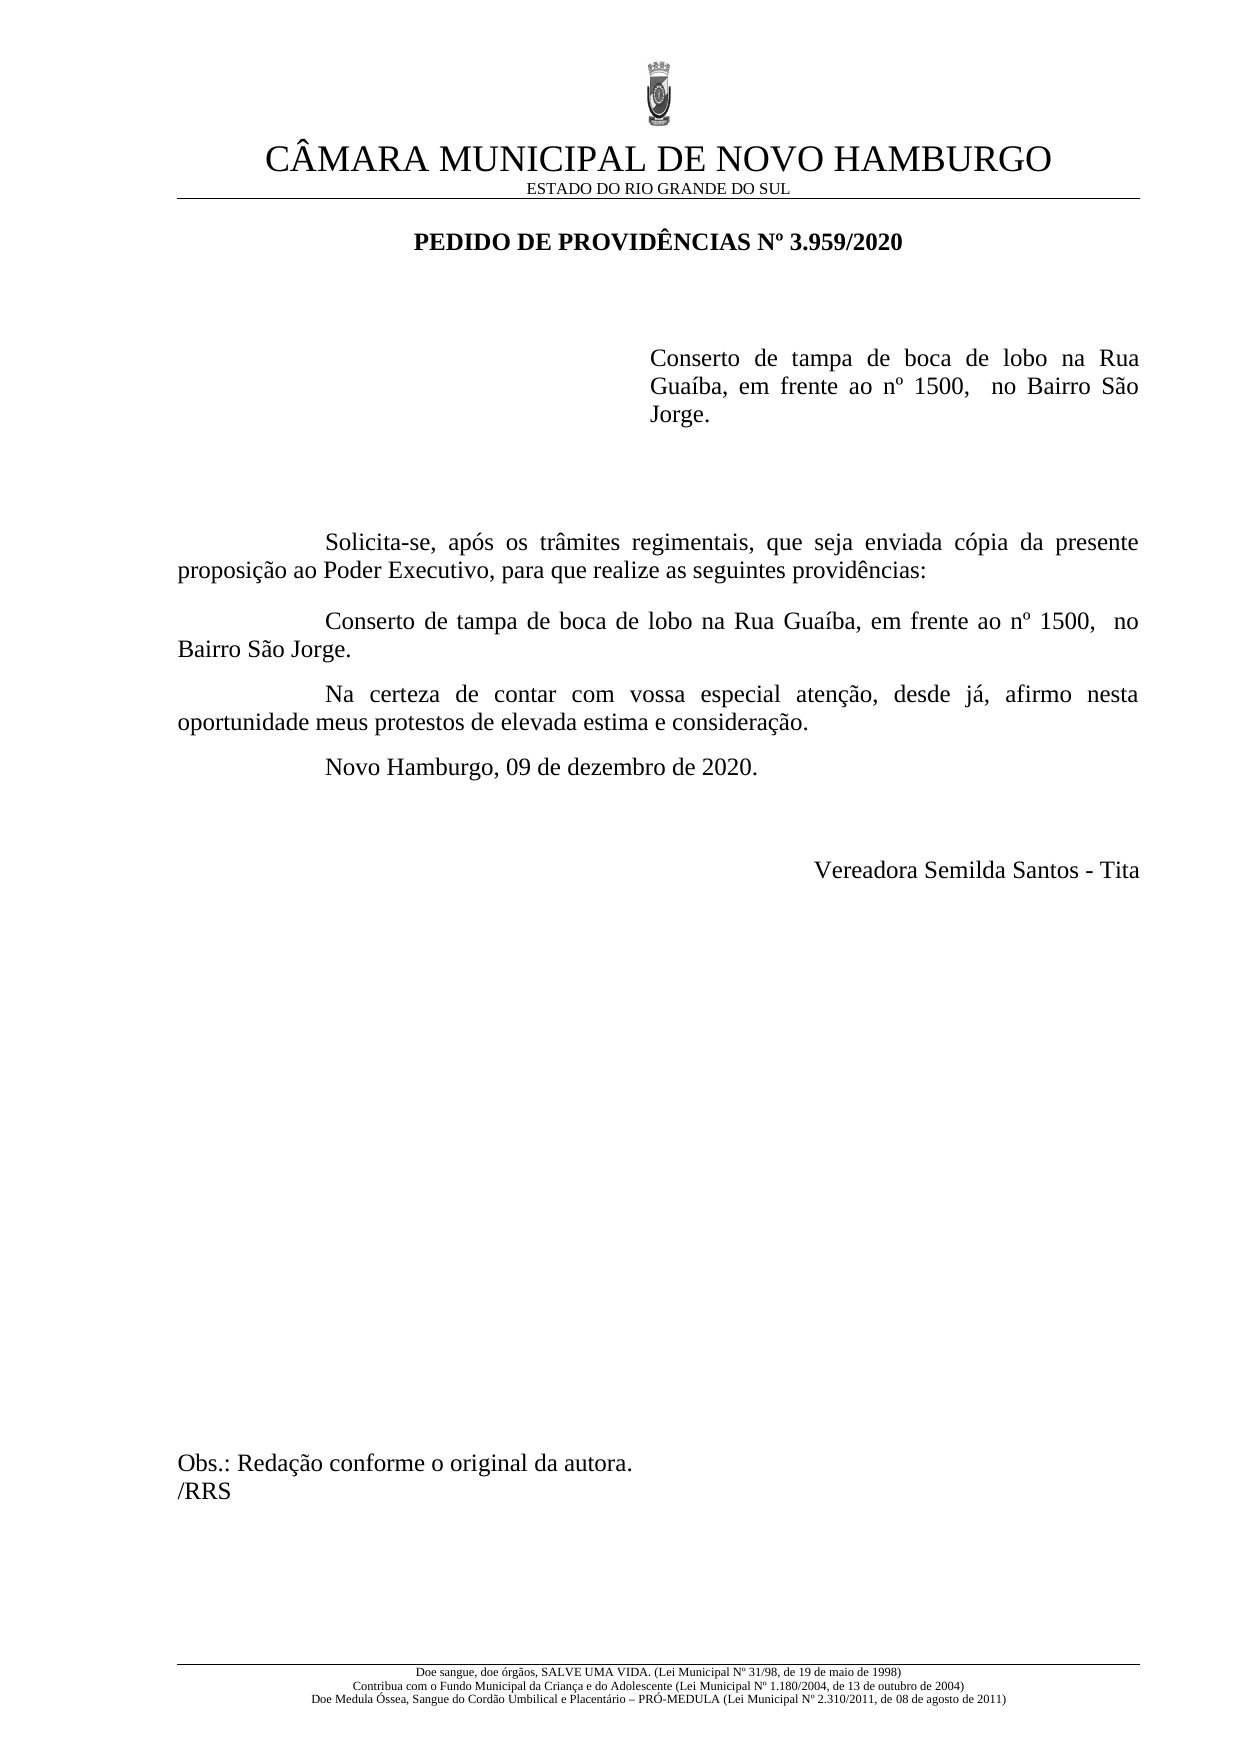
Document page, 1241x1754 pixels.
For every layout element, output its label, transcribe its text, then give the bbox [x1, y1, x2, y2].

text /RRS [177, 1477, 1140, 1505]
text Novo Hamburgo, 09 de dezembro de 2020. [177, 753, 1140, 781]
text Na certeza de contar com vossa especial atenção, desde já, afirmo nesta oportunidade meus protestos de elevada estima e consideração. [177, 680, 1140, 736]
text Conserto de tampa de boca de lobo na Rua Guaíba, em frente ao nº 1500, no Bairro São Jorge. [177, 607, 1140, 662]
text PEDIDO DE PROVIDÊNCIAS Nº 3.959/2020 [177, 228, 1140, 256]
text Obs.: Redação conforme o original da autora. [177, 1449, 1140, 1477]
text Conserto de tampa de boca de lobo na Rua Guaíba, em frente ao nº 1500, no Bairro São Jorge. [650, 344, 1140, 428]
text Solicita-se, após os trâmites regimentais, que seja enviada cópia da presente proposição ao Poder Executivo, para que realize as seguintes providências: [177, 528, 1140, 583]
text Vereadora Semilda Santos - Tita [177, 856, 1140, 883]
